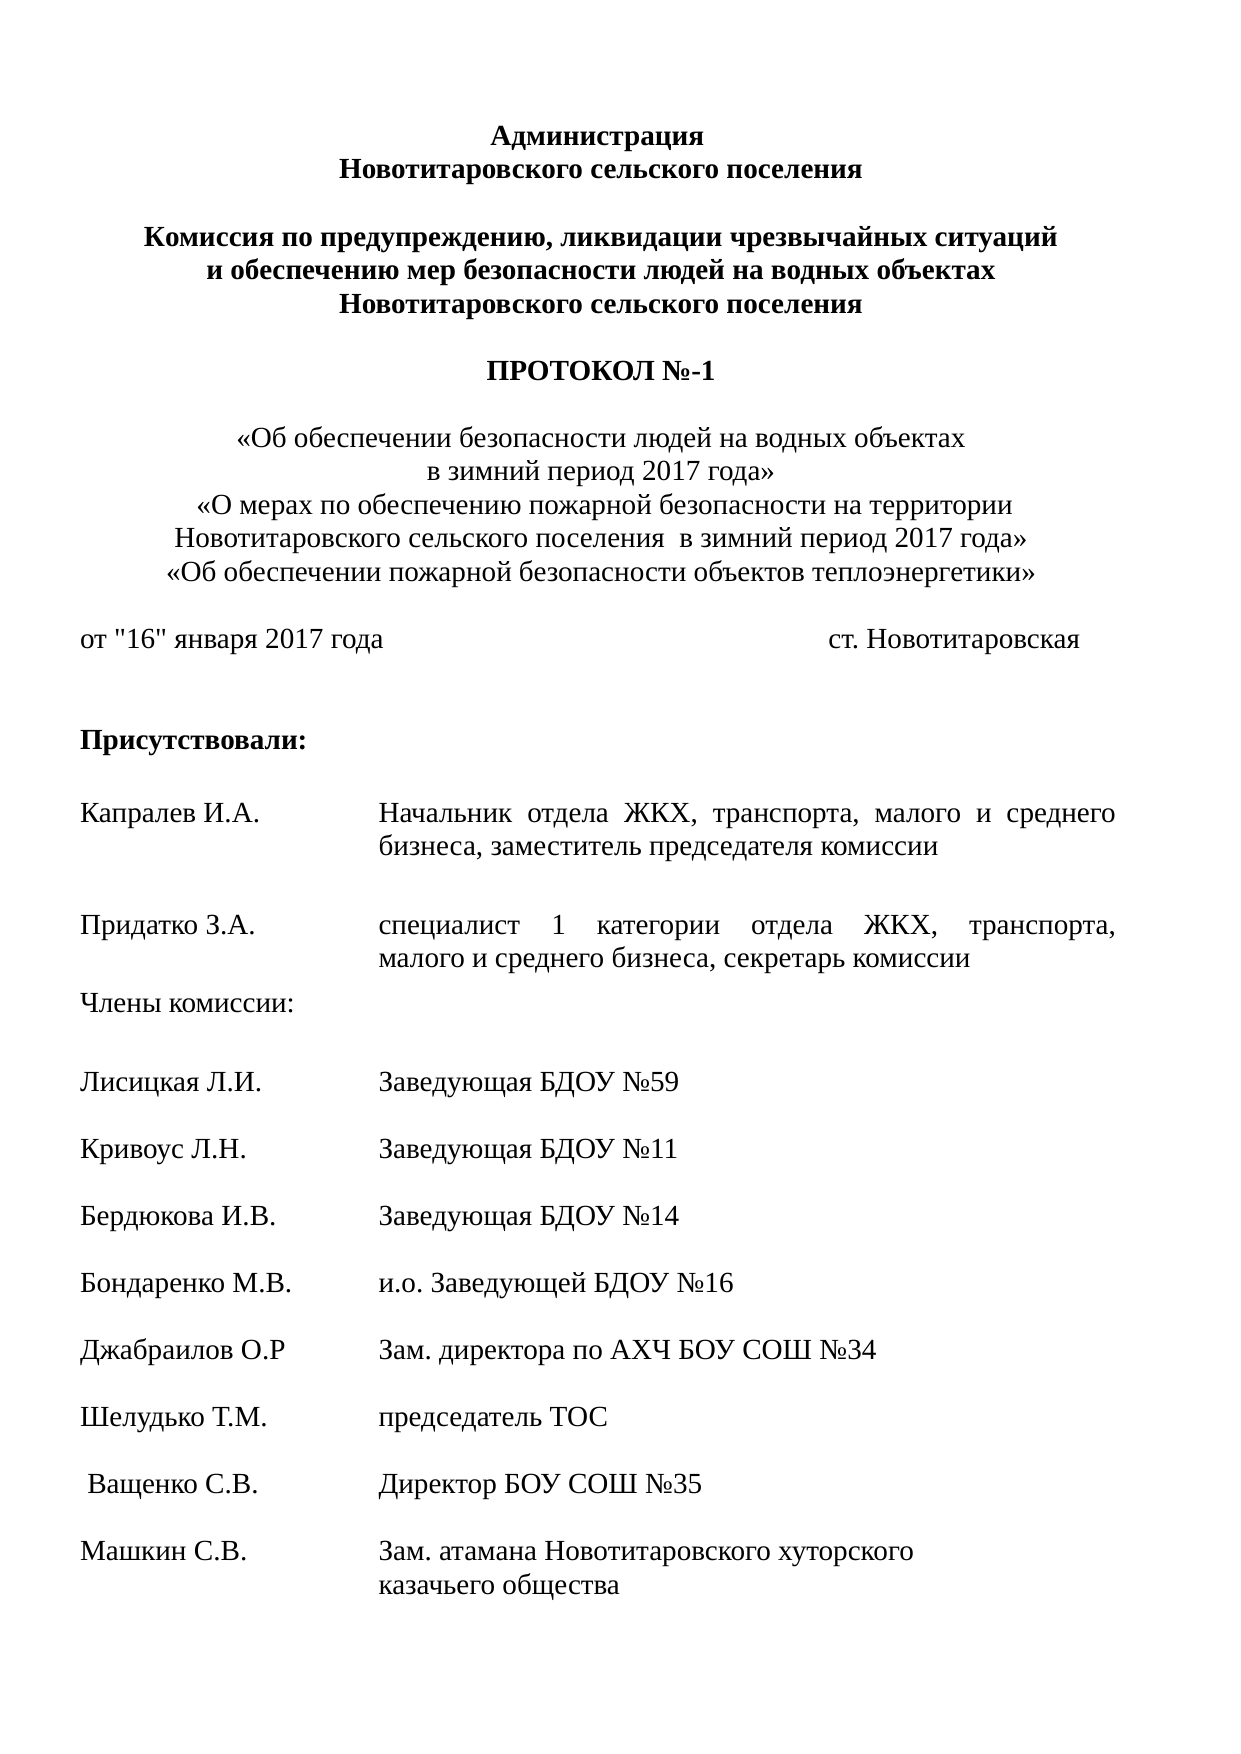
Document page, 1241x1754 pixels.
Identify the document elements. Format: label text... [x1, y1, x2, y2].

text Новотитаровского сельского поселения [80, 152, 1122, 185]
text «Об обеспечении пожарной безопасности объектов теплоэнергетики» [80, 554, 1122, 588]
text и обеспечению мер безопасности людей на водных объектах [80, 252, 1122, 286]
text «О мерах по обеспечению пожарной безопасности на территории Новотитаровского сельского поселения в зимний период 2017 года» [80, 487, 1122, 554]
table_cell Заведующая БДОУ №59 Заведующая БДОУ №11 Заведующая БДОУ №14 и.о. Заведующей БДОУ №16 Зам. директора по АХЧ БОУ СОШ №34 председатель ТОС Директор БОУ СОШ №35 Зам. атамана Новотитаровского хуторского казачьего общества [373, 1025, 1122, 1606]
text Администрация [80, 118, 1122, 152]
text ПРОТОКОЛ №-1 [80, 353, 1122, 386]
text в зимний период 2017 года» [80, 453, 1122, 487]
text Комиссия по предупреждению, ликвидации чрезвычайных ситуаций [80, 219, 1122, 252]
text Новотитаровского сельского поселения [80, 286, 1122, 319]
text Присутствовали: [80, 722, 1122, 755]
table_cell [373, 980, 1122, 1024]
table_cell Лисицкая Л.И. Кривоус Л.Н. Бердюкова И.В. Бондаренко М.В. Джабраилов О.Р Шелудько Т.М. Ващенко С.В. Машкин С.В. [74, 1025, 372, 1606]
text «Об обеспечении безопасности людей на водных объектах [80, 420, 1122, 453]
table_header Начальник отдела ЖКХ, транспорта, малого и среднего бизнеса, заместитель председателя комиссии [373, 789, 1122, 901]
text от "16" января 2017 года ст. Новотитаровская [80, 621, 1122, 655]
table_cell Члены комиссии: [74, 980, 372, 1024]
table_cell специалист 1 категории отдела ЖКХ, транспорта, малого и среднего бизнеса, секретарь комиссии [373, 901, 1122, 979]
table_header Капралев И.А. [74, 789, 372, 901]
table_cell Придатко З.А. [74, 901, 372, 979]
